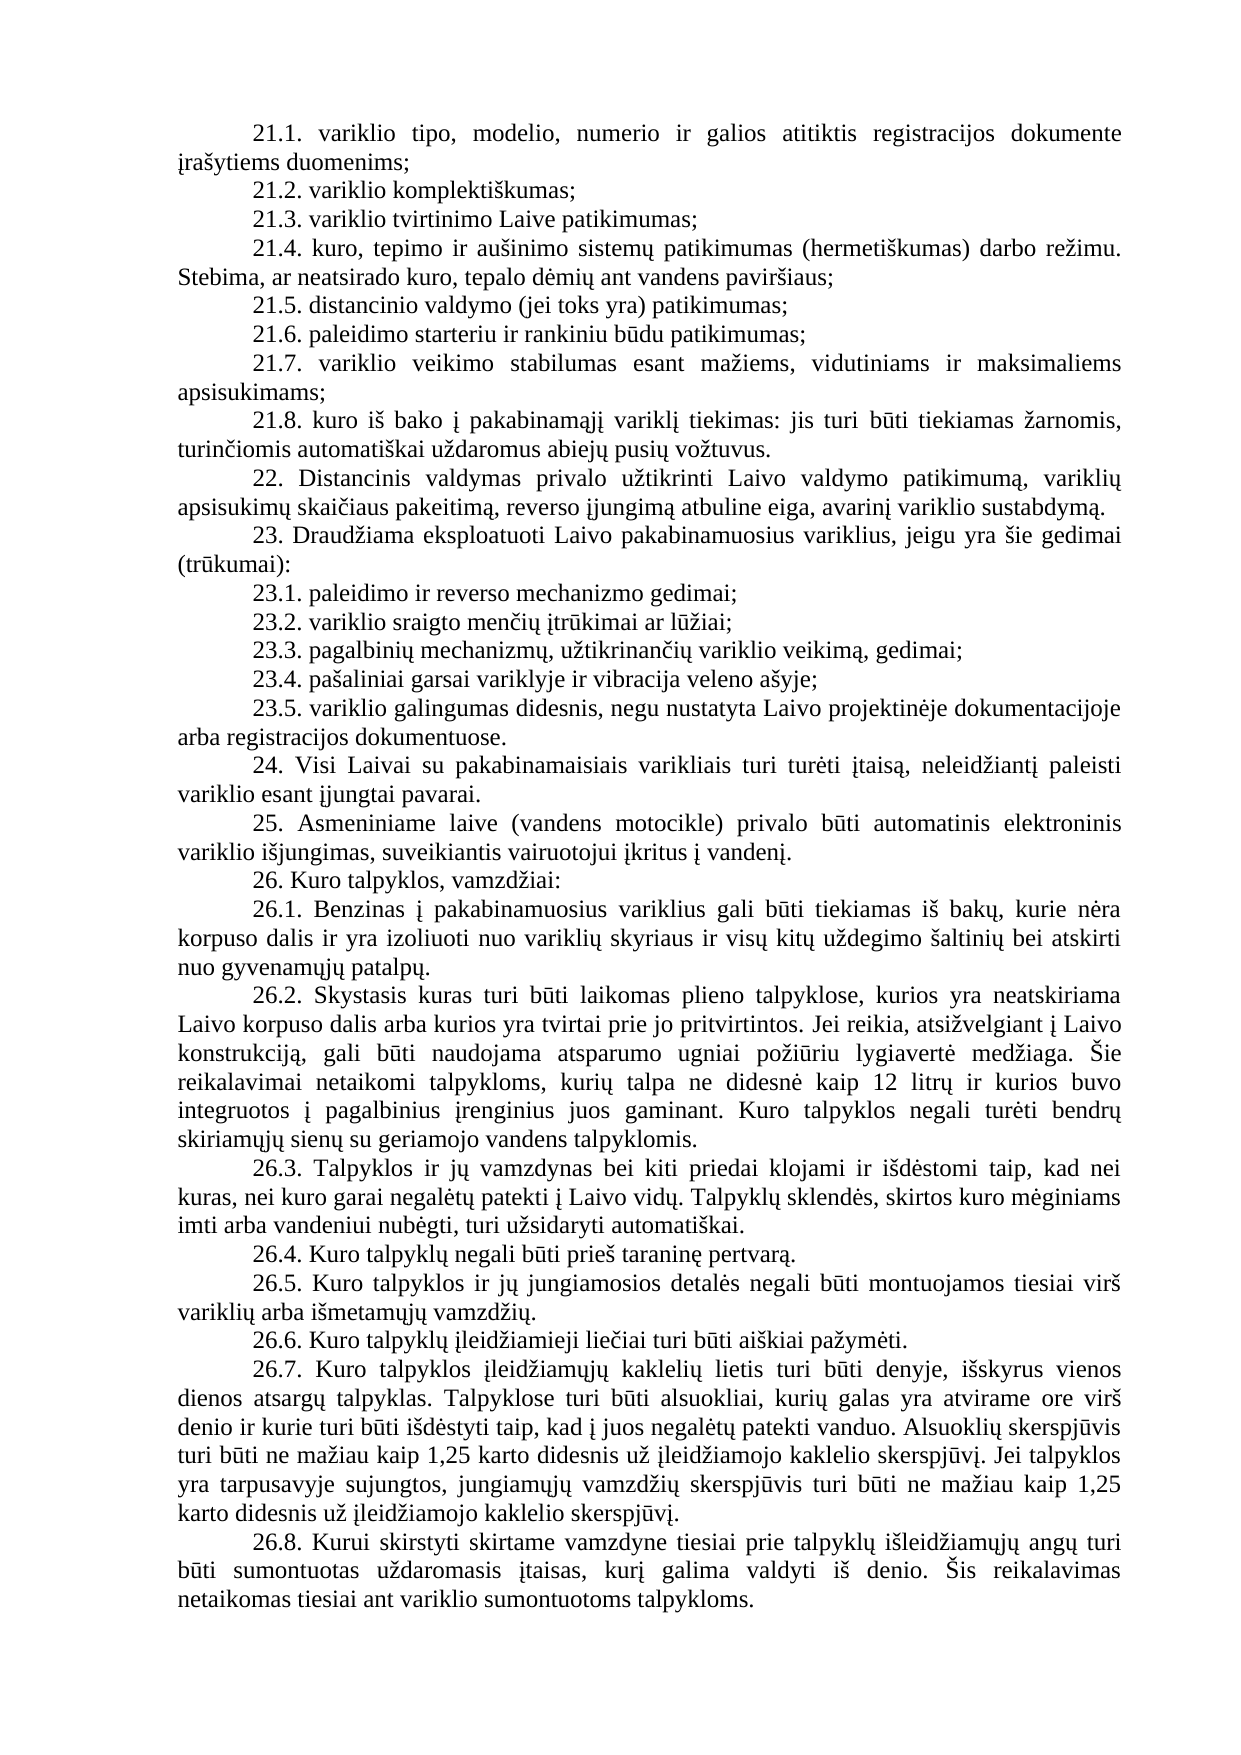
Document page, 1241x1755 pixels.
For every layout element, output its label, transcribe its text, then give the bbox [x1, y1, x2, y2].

text 24. Visi Laivai su pakabinamaisiais varikliais turi turėti įtaisą, neleidžiantį paleisti variklio esant įjungtai pavarai. [177, 751, 1122, 808]
text 23.3. pagalbinių mechanizmų, užtikrinančių variklio veikimą, gedimai; [177, 636, 1122, 664]
text 26.7. Kuro talpyklos įleidžiamųjų kaklelių lietis turi būti denyje, išskyrus vienos dienos atsargų talpyklas. Talpyklose turi būti alsuokliai, kurių galas yra atvirame ore virš denio ir kurie turi būti išdėstyti taip, kad į juos negalėtų patekti vanduo. Alsuoklių skerspjūvis turi būti ne mažiau kaip 1,25 karto didesnis už įleidžiamojo kaklelio skerspjūvį. Jei talpyklos yra tarpusavyje sujungtos, jungiamųjų vamzdžių skerspjūvis turi būti ne mažiau kaip 1,25 karto didesnis už įleidžiamojo kaklelio skerspjūvį. [177, 1354, 1122, 1527]
text 21.5. distancinio valdymo (jei toks yra) patikimumas; [177, 291, 1122, 319]
text 25. Asmeniniame laive (vandens motocikle) privalo būti automatinis elektroninis variklio išjungimas, suveikiantis vairuotojui įkritus į vandenį. [177, 808, 1122, 866]
text 26. Kuro talpyklos, vamzdžiai: [177, 866, 1122, 894]
text 26.8. Kurui skirstyti skirtame vamzdyne tiesiai prie talpyklų išleidžiamųjų angų turi būti sumontuotas uždaromasis įtaisas, kurį galima valdyti iš denio. Šis reikalavimas netaikomas tiesiai ant variklio sumontuotoms talpykloms. [177, 1527, 1122, 1613]
text 26.6. Kuro talpyklų įleidžiamieji liečiai turi būti aiškiai pažymėti. [177, 1326, 1122, 1354]
text 26.5. Kuro talpyklos ir jų jungiamosios detalės negali būti montuojamos tiesiai virš variklių arba išmetamųjų vamzdžių. [177, 1268, 1122, 1326]
text 21.2. variklio komplektiškumas; [177, 176, 1122, 204]
text 26.4. Kuro talpyklų negali būti prieš taraninę pertvarą. [177, 1239, 1122, 1268]
text 21.3. variklio tvirtinimo Laive patikimumas; [177, 204, 1122, 233]
text 21.4. kuro, tepimo ir aušinimo sistemų patikimumas (hermetiškumas) darbo režimu. Stebima, ar neatsirado kuro, tepalo dėmių ant vandens paviršiaus; [177, 233, 1122, 291]
text 21.7. variklio veikimo stabilumas esant mažiems, vidutiniams ir maksimaliems apsisukimams; [177, 348, 1122, 406]
text 21.8. kuro iš bako į pakabinamąjį variklį tiekimas: jis turi būti tiekiamas žarnomis, turinčiomis automatiškai uždaromus abiejų pusių vožtuvus. [177, 406, 1122, 463]
text 23. Draudžiama eksploatuoti Laivo pakabinamuosius variklius, jeigu yra šie gedimai (trūkumai): [177, 521, 1122, 578]
text 26.1. Benzinas į pakabinamuosius variklius gali būti tiekiamas iš bakų, kurie nėra korpuso dalis ir yra izoliuoti nuo variklių skyriaus ir visų kitų uždegimo šaltinių bei atskirti nuo gyvenamųjų patalpų. [177, 894, 1122, 981]
text 21.6. paleidimo starteriu ir rankiniu būdu patikimumas; [177, 319, 1122, 348]
text 21.1. variklio tipo, modelio, numerio ir galios atitiktis registracijos dokumente įrašytiems duomenims; [177, 118, 1122, 176]
text 26.2. Skystasis kuras turi būti laikomas plieno talpyklose, kurios yra neatskiriama Laivo korpuso dalis arba kurios yra tvirtai prie jo pritvirtintos. Jei reikia, atsižvelgiant į Laivo konstrukciją, gali būti naudojama atsparumo ugniai požiūriu lygiavertė medžiaga. Šie reikalavimai netaikomi talpykloms, kurių talpa ne didesnė kaip 12 litrų ir kurios buvo integruotos į pagalbinius įrenginius juos gaminant. Kuro talpyklos negali turėti bendrų skiriamųjų sienų su geriamojo vandens talpyklomis. [177, 981, 1122, 1153]
text 26.3. Talpyklos ir jų vamzdynas bei kiti priedai klojami ir išdėstomi taip, kad nei kuras, nei kuro garai negalėtų patekti į Laivo vidų. Talpyklų sklendės, skirtos kuro mėginiams imti arba vandeniui nubėgti, turi užsidaryti automatiškai. [177, 1153, 1122, 1239]
text 23.5. variklio galingumas didesnis, negu nustatyta Laivo projektinėje dokumentacijoje arba registracijos dokumentuose. [177, 693, 1122, 751]
text 23.1. paleidimo ir reverso mechanizmo gedimai; [177, 578, 1122, 607]
text 23.4. pašaliniai garsai variklyje ir vibracija veleno ašyje; [177, 664, 1122, 693]
text 22. Distancinis valdymas privalo užtikrinti Laivo valdymo patikimumą, variklių apsisukimų skaičiaus pakeitimą, reverso įjungimą atbuline eiga, avarinį variklio sustabdymą. [177, 463, 1122, 521]
text 23.2. variklio sraigto menčių įtrūkimai ar lūžiai; [177, 607, 1122, 636]
